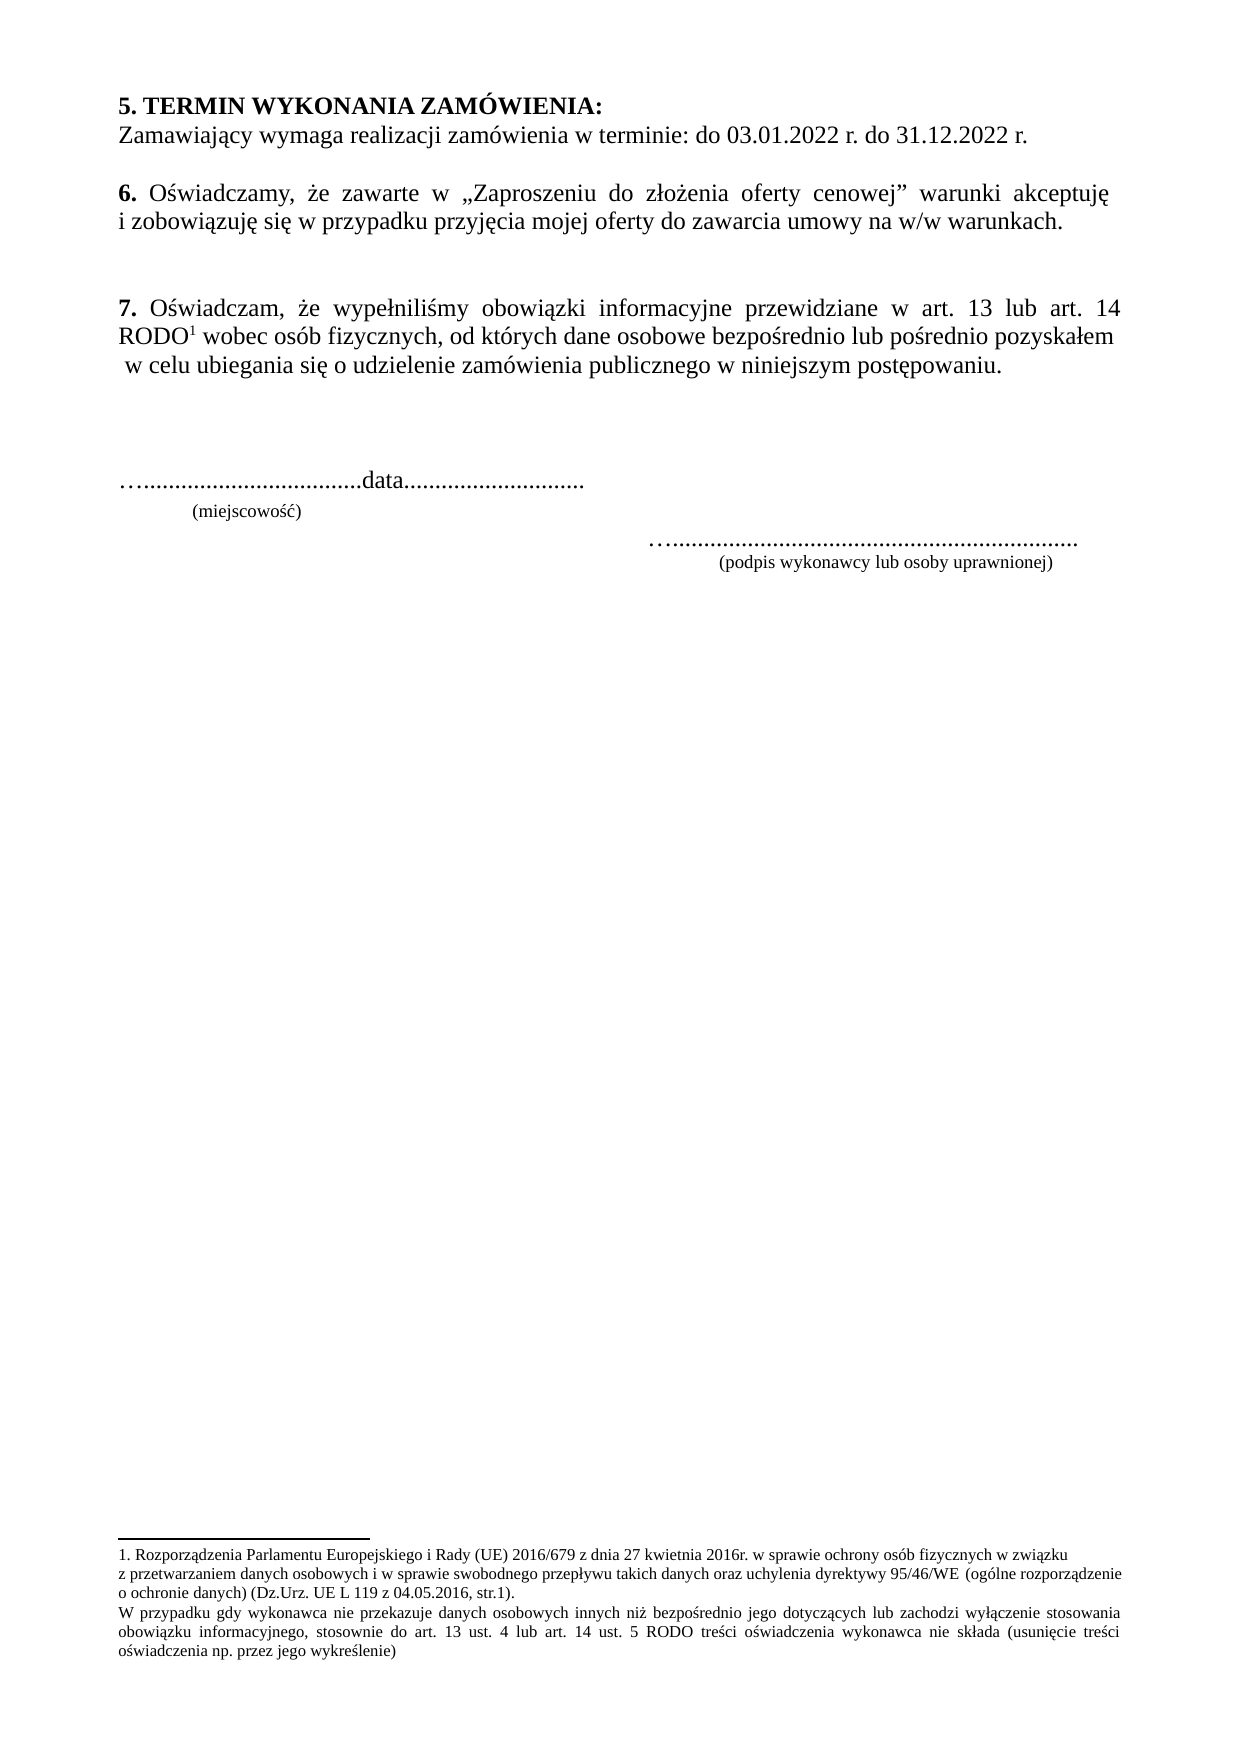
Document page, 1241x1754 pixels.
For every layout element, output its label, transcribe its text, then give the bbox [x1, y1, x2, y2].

text W przypadku gdy wykonawca nie przekazuje danych osobowych innych niż bezpośrednio jego dotyczących lub zachodzi wyłączenie stosowania obowiązku informacyjnego, stosownie do art. 13 ust. 4 lub art. 14 ust. 5 RODO treści oświadczenia wykonawca nie składa (usunięcie treści oświadczenia np. przez jego wykreślenie) [118, 1602, 1122, 1660]
text 5. TERMIN WYKONANIA ZAMÓWIENIA: [118, 91, 1122, 120]
text (podpis wykonawcy lub osoby uprawnionej) [118, 551, 1122, 573]
text z przetwarzaniem danych osobowych i w sprawie swobodnego przepływu takich danych oraz uchylenia dyrektywy 95/46/WE (ogólne rozporządzenie o ochronie danych) (Dz.Urz. UE L 119 z 04.05.2016, str.1). [118, 1564, 1122, 1602]
text …...................................data............................. [118, 465, 1122, 494]
text 6. Oświadczamy, że zawarte w „Zaproszeniu do złożenia oferty cenowej” warunki akceptuję i zobowiązuję się w przypadku przyjęcia mojej oferty do zawarcia umowy na w/w warunkach. [118, 178, 1122, 235]
text (miejscowość) …................................................................. [118, 494, 1122, 551]
text Zamawiający wymaga realizacji zamówienia w terminie: do 03.01.2022 r. do 31.12.2022 r. [118, 120, 1122, 149]
text w celu ubiegania się o udzielenie zamówienia publicznego w niniejszym postępowaniu. [118, 350, 1122, 379]
text . Rozporządzenia Parlamentu Europejskiego i Rady (UE) 2016/679 z dnia 27 kwietnia 2016r. w sprawie ochrony osób fizycznych w związku [118, 1545, 1122, 1564]
text 7. Oświadczam, że wypełniliśmy obowiązki informacyjne przewidziane w art. 13 lub art. 14 RODO wobec osób fizycznych, od których dane osobowe bezpośrednio lub pośrednio pozyskałem [118, 293, 1122, 350]
